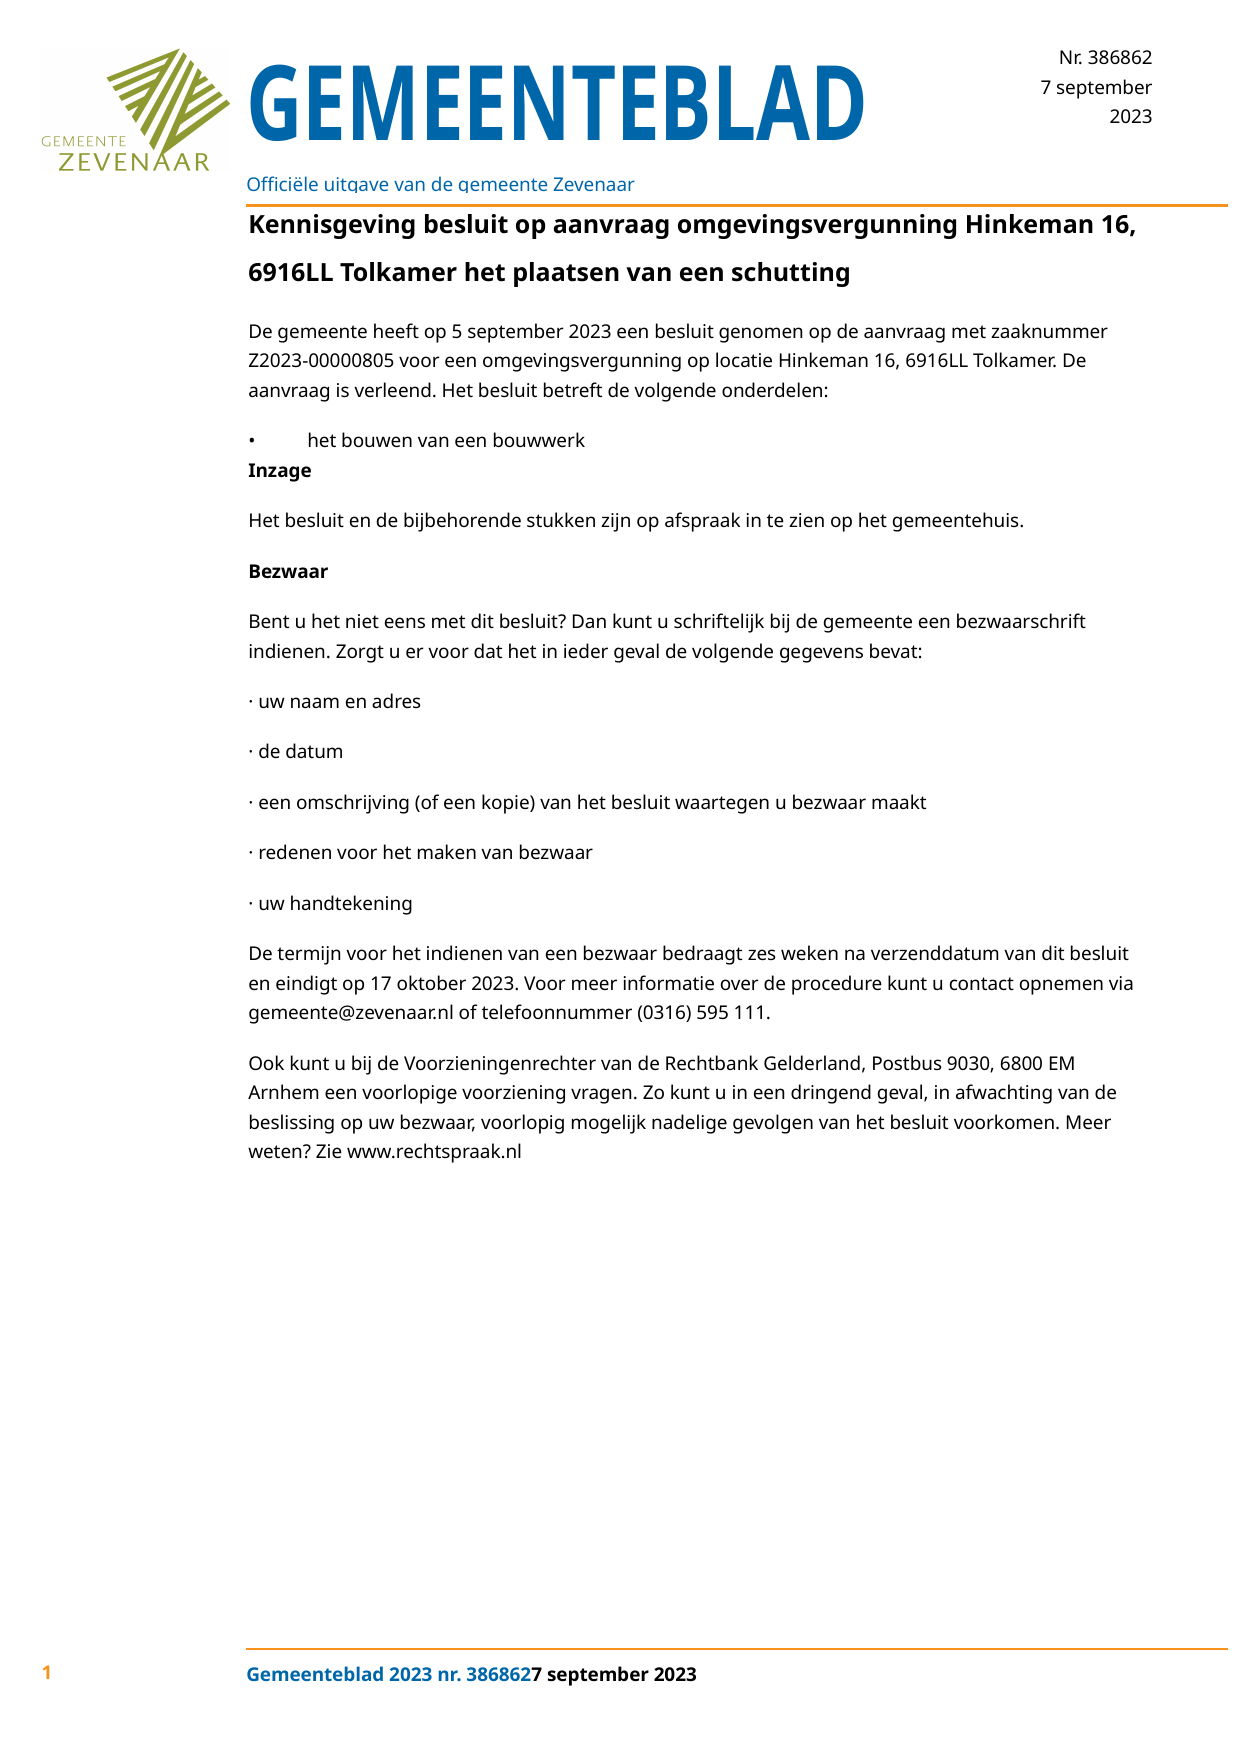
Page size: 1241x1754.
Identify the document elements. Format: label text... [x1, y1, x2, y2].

text Het besluit en de bijbehorende stukken zijn op afspraak in te zien op het gemeentehuis. [248, 507, 1152, 533]
text · uw naam en adres [248, 688, 1152, 714]
text Kennisgeving besluit op aanvraag omgevingsvergunning Hinkeman 16, 6916LL Tolkamer het plaatsen van een schutting [248, 207, 1152, 288]
text Bezwaar [248, 558, 1152, 584]
text Ook kunt u bij de Voorzieningenrechter van de Rechtbank Gelderland, Postbus 9030, 6800 EM Arnhem een voorlopige voorziening vragen. Zo kunt u in een dringend geval, in afwachting van de beslissing op uw bezwaar, voorlopig mogelijk nadelige gevolgen van het besluit voorkomen. Meer weten? Zie www.rechtspraak.nl [248, 1050, 1152, 1164]
text · redenen voor het maken van bezwaar [248, 839, 1152, 865]
text · een omschrijving (of een kopie) van het besluit waartegen u bezwaar maakt [248, 789, 1152, 815]
picture [41, 47, 231, 172]
text De gemeente heeft op 5 september 2023 een besluit genomen op de aanvraag met zaaknummer Z2023-00000805 voor een omgevingsvergunning op locatie Hinkeman 16, 6916LL Tolkamer. De aanvraag is verleend. Het besluit betreft de volgende onderdelen: [248, 318, 1152, 403]
text · de datum [248, 739, 1152, 764]
text Bent u het niet eens met dit besluit? Dan kunt u schriftelijk bij de gemeente een bezwaarschrift indienen. Zorgt u er voor dat het in ieder geval de volgende gegevens bevat: [248, 608, 1152, 664]
text Inzage [248, 457, 1152, 483]
text De termijn voor het indienen van een bezwaar bedraagt zes weken na verzenddatum van dit besluit en eindigt op 17 oktober 2023. Voor meer informatie over de procedure kunt u contact opnemen via gemeente@zevenaar.nl of telefoonnummer (0316) 595 111. [248, 940, 1152, 1025]
list het bouwen van een bouwwerk [248, 427, 1152, 453]
text · uw handtekening [248, 890, 1152, 916]
